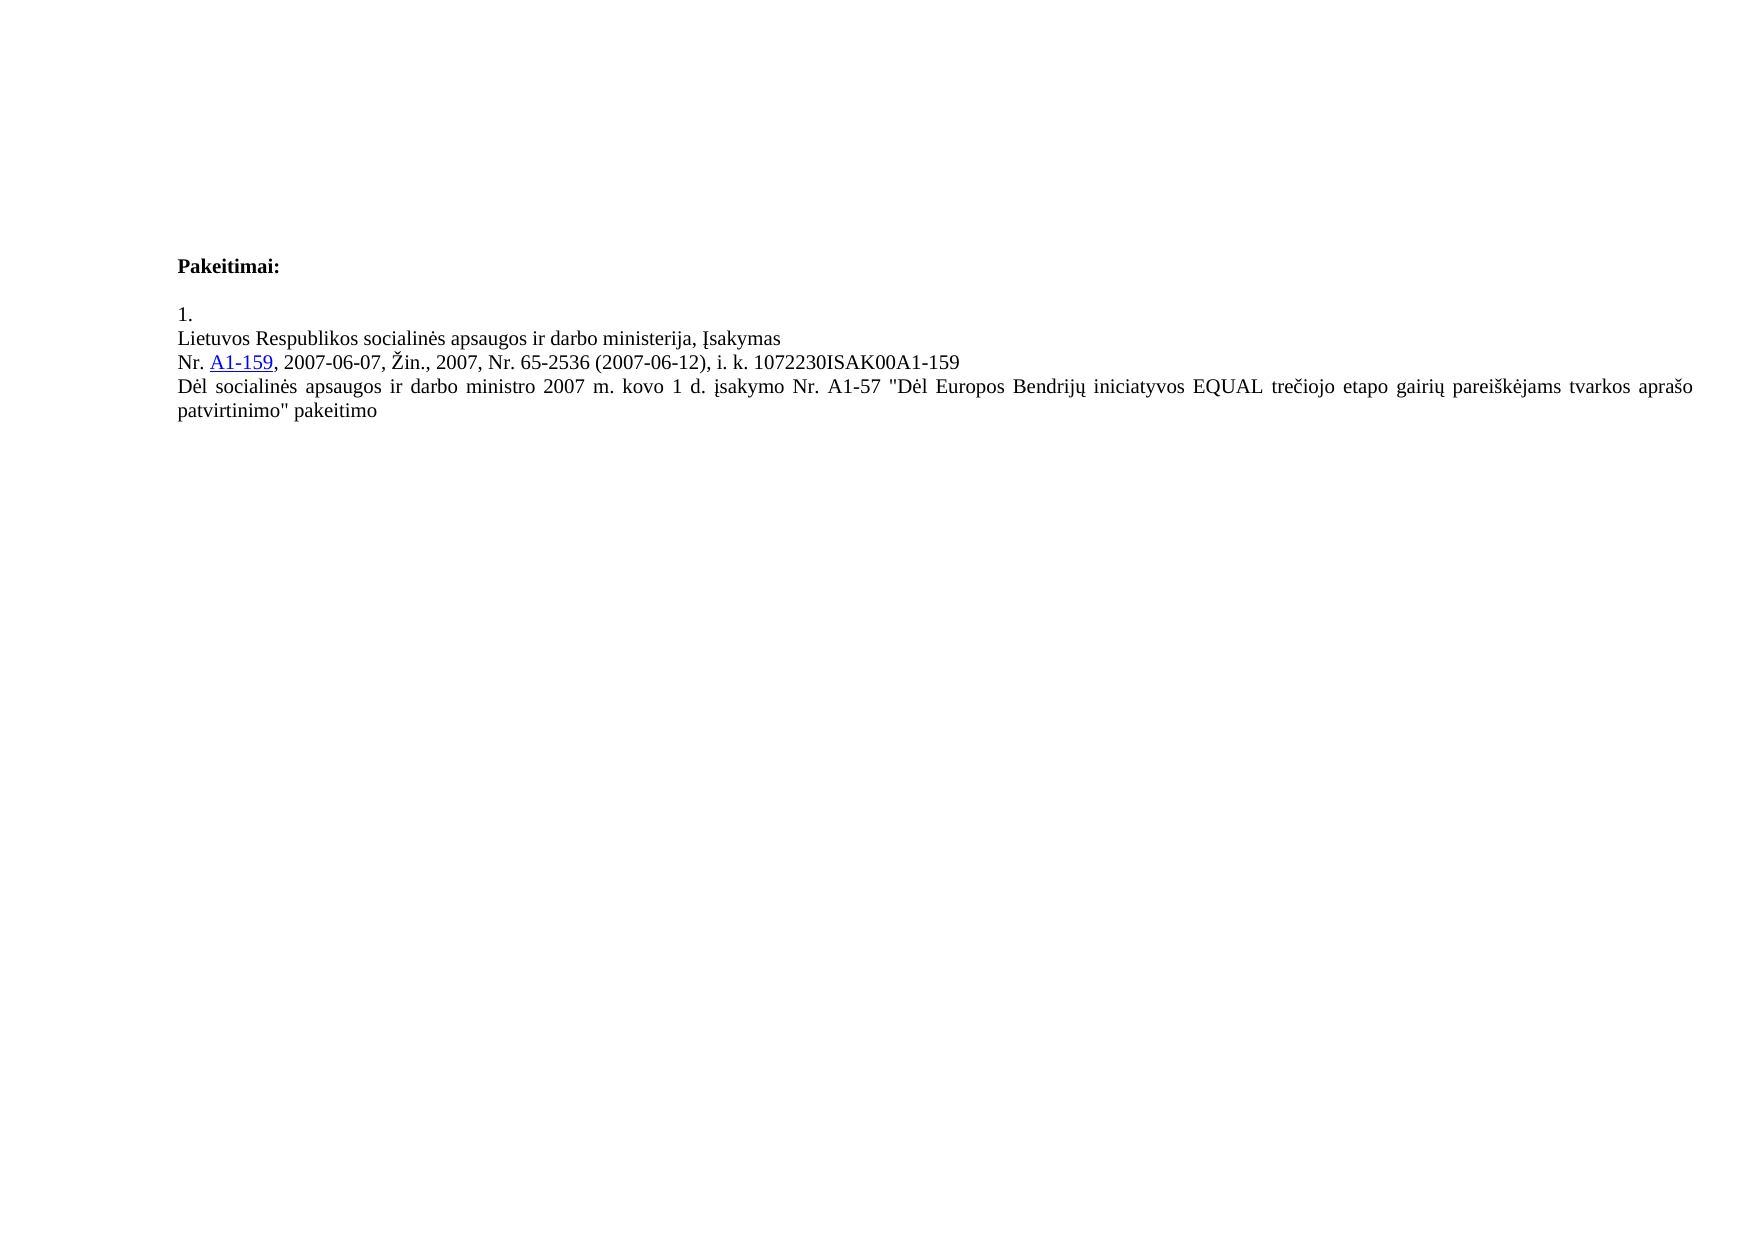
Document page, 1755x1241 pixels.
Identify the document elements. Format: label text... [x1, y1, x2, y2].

text Lietuvos Respublikos socialinės apsaugos ir darbo ministerija, Įsakymas [177, 326, 1695, 350]
text Pakeitimai: [177, 254, 1695, 278]
text Nr. A1-159, 2007-06-07, Žin., 2007, Nr. 65-2536 (2007-06-12), i. k. 1072230ISAK00A1-159 [177, 350, 1695, 374]
text 1. [177, 302, 1695, 326]
text Dėl socialinės apsaugos ir darbo ministro 2007 m. kovo 1 d. įsakymo Nr. A1-57 "Dėl Europos Bendrijų iniciatyvos EQUAL trečiojo etapo gairių pareiškėjams tvarkos aprašo patvirtinimo" pakeitimo [177, 374, 1695, 422]
